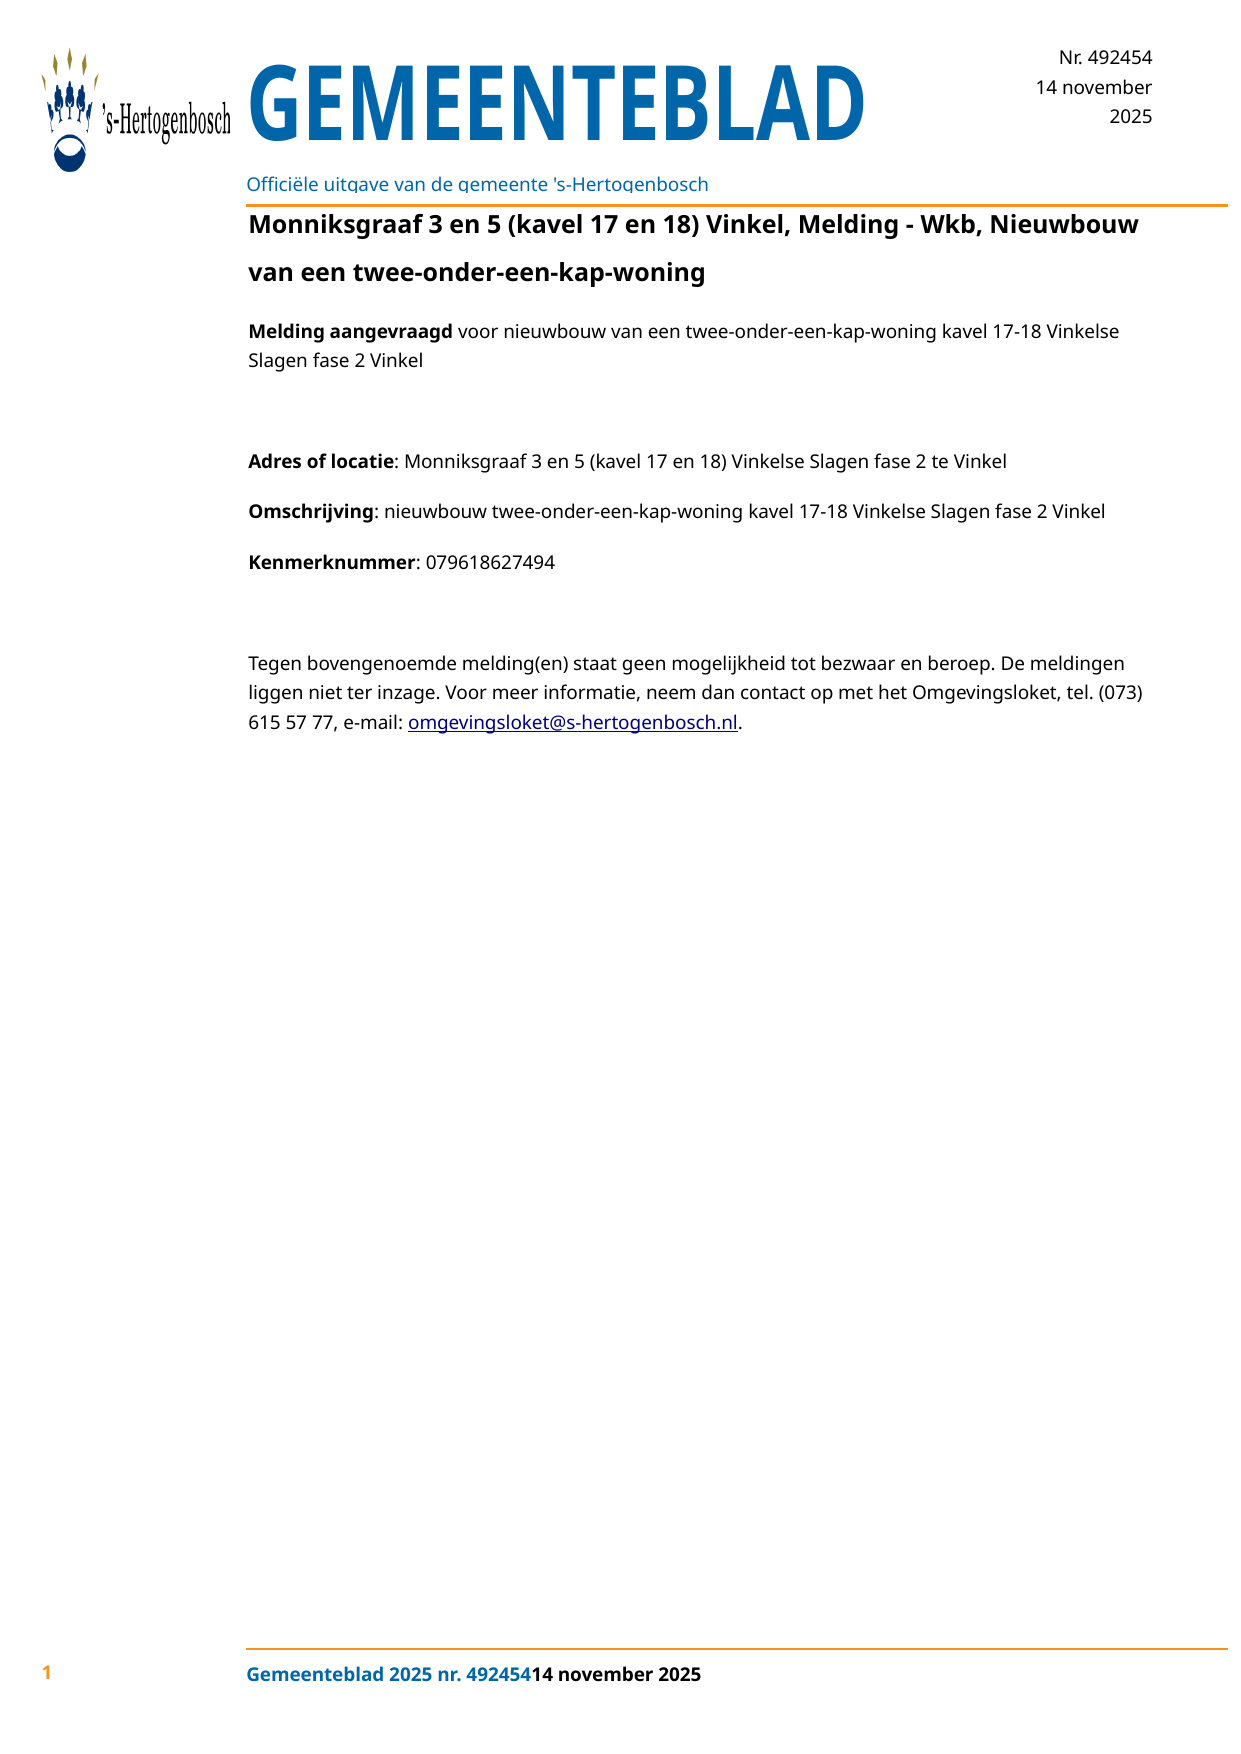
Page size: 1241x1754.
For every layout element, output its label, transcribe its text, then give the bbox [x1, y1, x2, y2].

text Melding aangevraagd voor nieuwbouw van een twee-onder-een-kap-woning kavel 17-18 Vinkelse Slagen fase 2 Vinkel [248, 318, 1152, 373]
text Tegen bovengenoemde melding(en) staat geen mogelijkheid tot bezwaar en beroep. De meldingen liggen niet ter inzage. Voor meer informatie, neem dan contact op met het Omgevingsloket, tel. (073) 615 57 77, e-mail: omgevingsloket@s-hertogenbosch.nl. [248, 650, 1152, 735]
picture [41, 47, 231, 172]
text Kenmerknummer: 079618627494 [248, 549, 1152, 575]
text Monniksgraaf 3 en 5 (kavel 17 en 18) Vinkel, Melding - Wkb, Nieuwbouw van een twee-onder-een-kap-woning [248, 207, 1152, 288]
text Omschrijving: nieuwbouw twee-onder-een-kap-woning kavel 17-18 Vinkelse Slagen fase 2 Vinkel [248, 499, 1152, 524]
text Adres of locatie: Monniksgraaf 3 en 5 (kavel 17 en 18) Vinkelse Slagen fase 2 te Vinkel [248, 448, 1152, 474]
